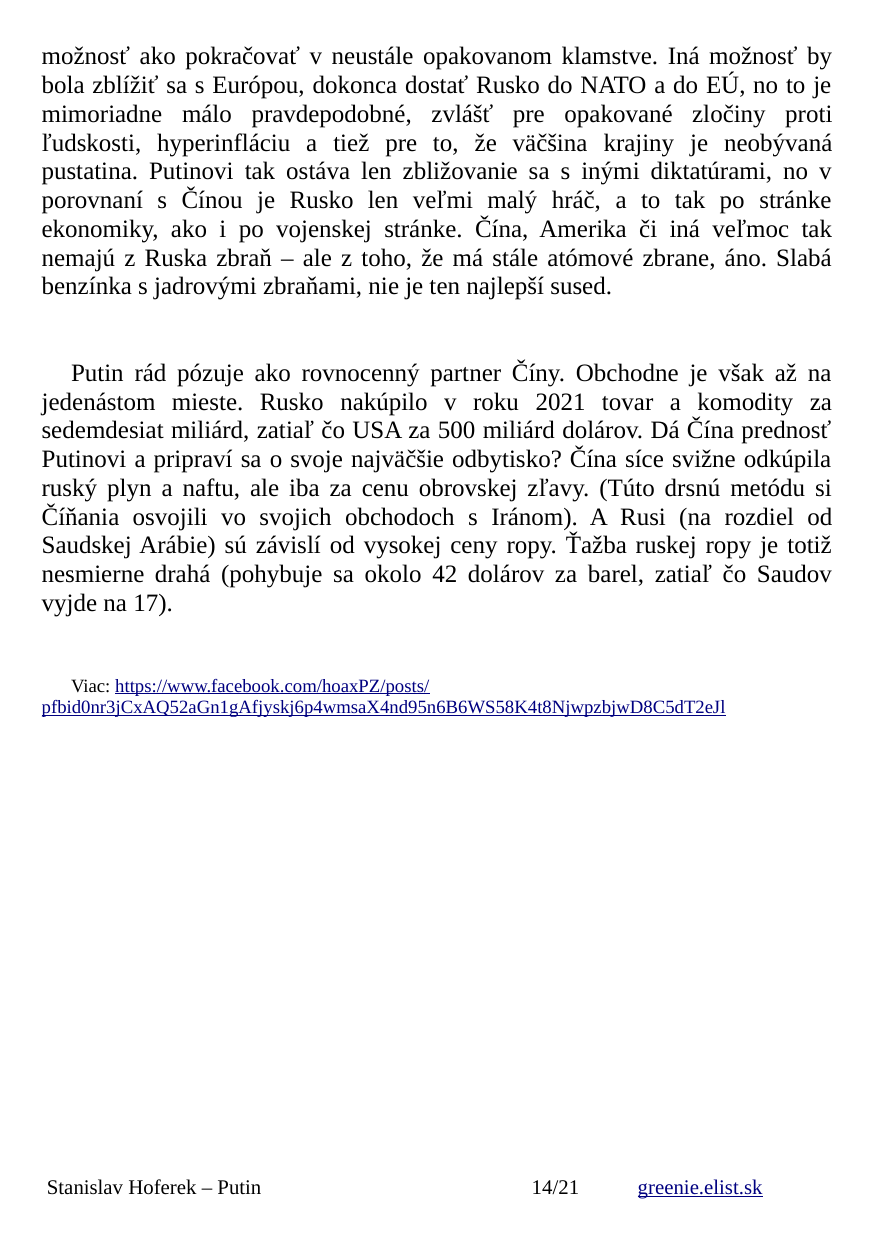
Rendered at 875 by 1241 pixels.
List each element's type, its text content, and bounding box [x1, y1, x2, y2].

text Putin rád pózuje ako rovnocenný partner Číny. Obchodne je však až na jedenástom mieste. Rusko nakúpilo v roku 2021 tovar a komodity za sedemdesiat miliárd, zatiaľ čo USA za 500 miliárd dolárov. Dá Čína prednosť Putinovi a pripraví sa o svoje najväčšie odbytisko? Čína síce svižne odkúpila ruský plyn a naftu, ale iba za cenu obrovskej zľavy. (Túto drsnú metódu si Číňania osvojili vo svojich obchodoch s Iránom). A Rusi (na rozdiel od Saudskej Arábie) sú závislí od vysokej ceny ropy. Ťažba ruskej ropy je totiž nesmierne drahá (pohybuje sa okolo 42 dolárov za barel, zatiaľ čo Saudov vyjde na 17). [41, 358, 833, 617]
text možnosť ako pokračovať v neustále opakovanom klamstve. Iná možnosť by bola zblížiť sa s Európou, dokonca dostať Rusko do NATO a do EÚ, no to je mimoriadne málo pravdepodobné, zvlášť pre opakované zločiny proti ľudskosti, hyperinfláciu a tiež pre to, že väčšina krajiny je neobývaná pustatina. Putinovi tak ostáva len zbližovanie sa s inými diktatúrami, no v porovnaní s Čínou je Rusko len veľmi malý hráč, a to tak po stránke ekonomiky, ako i po vojenskej stránke. Čína, Amerika či iná veľmoc tak nemajú z Ruska zbraň – ale z toho, že má stále atómové zbrane, áno. Slabá benzínka s jadrovými zbraňami, nie je ten najlepší sused. [41, 41, 833, 300]
text Viac: https://www.facebook.com/hoaxPZ/posts/pfbid0nr3jCxAQ52aGn1gAfjyskj6p4wmsaX4nd95n6B6WS58K4t8NjwpzbjwD8C5dT2eJl [41, 675, 833, 718]
